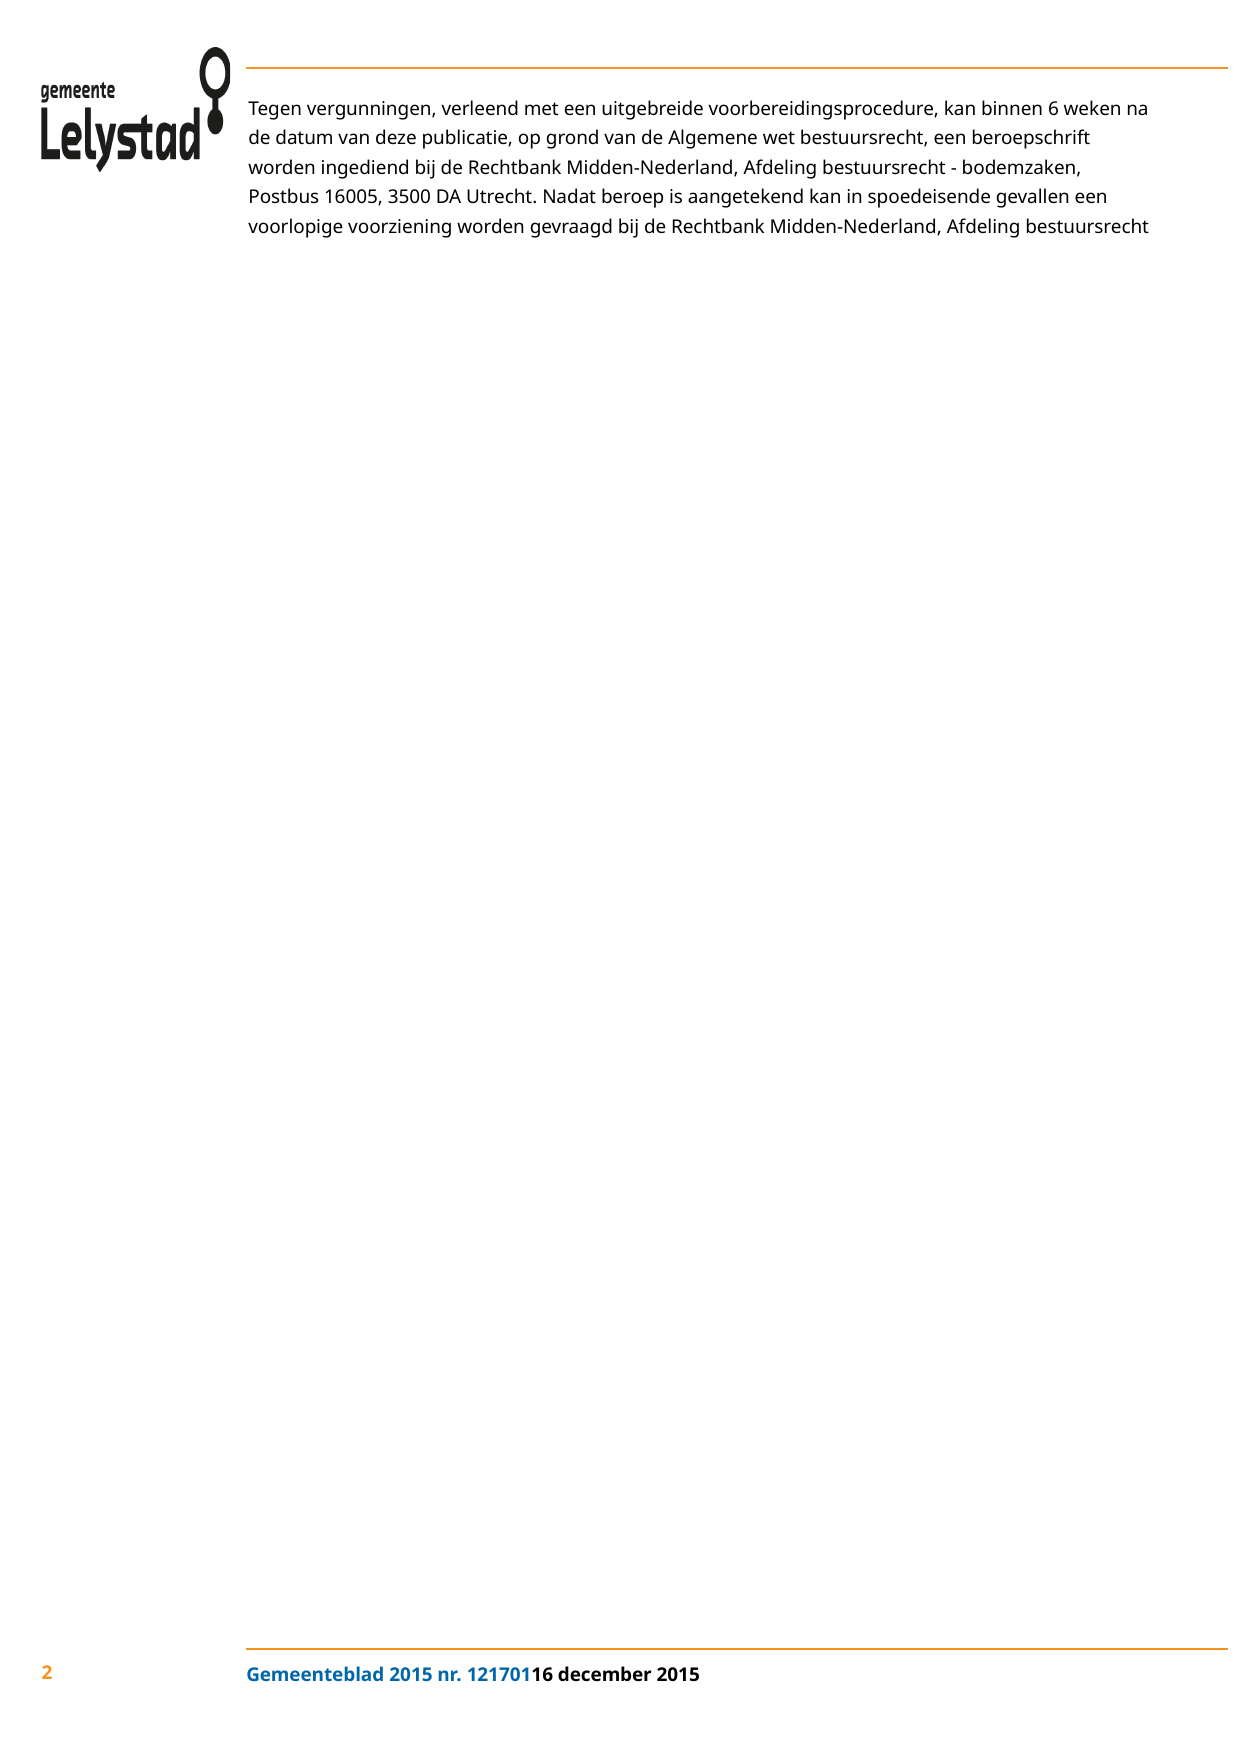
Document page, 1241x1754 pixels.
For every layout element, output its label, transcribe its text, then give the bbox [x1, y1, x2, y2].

picture [41, 47, 231, 172]
text Tegen vergunningen, verleend met een uitgebreide voorbereidingsprocedure, kan binnen 6 weken na de datum van deze publicatie, op grond van de Algemene wet bestuursrecht, een beroepschrift worden ingediend bij de Rechtbank Midden-Nederland, Afdeling bestuursrecht - bodemzaken, Postbus 16005, 3500 DA Utrecht. Nadat beroep is aangetekend kan in spoedeisende gevallen een voorlopige voorziening worden gevraagd bij de Rechtbank Midden-Nederland, Afdeling bestuursrecht [248, 95, 1152, 239]
